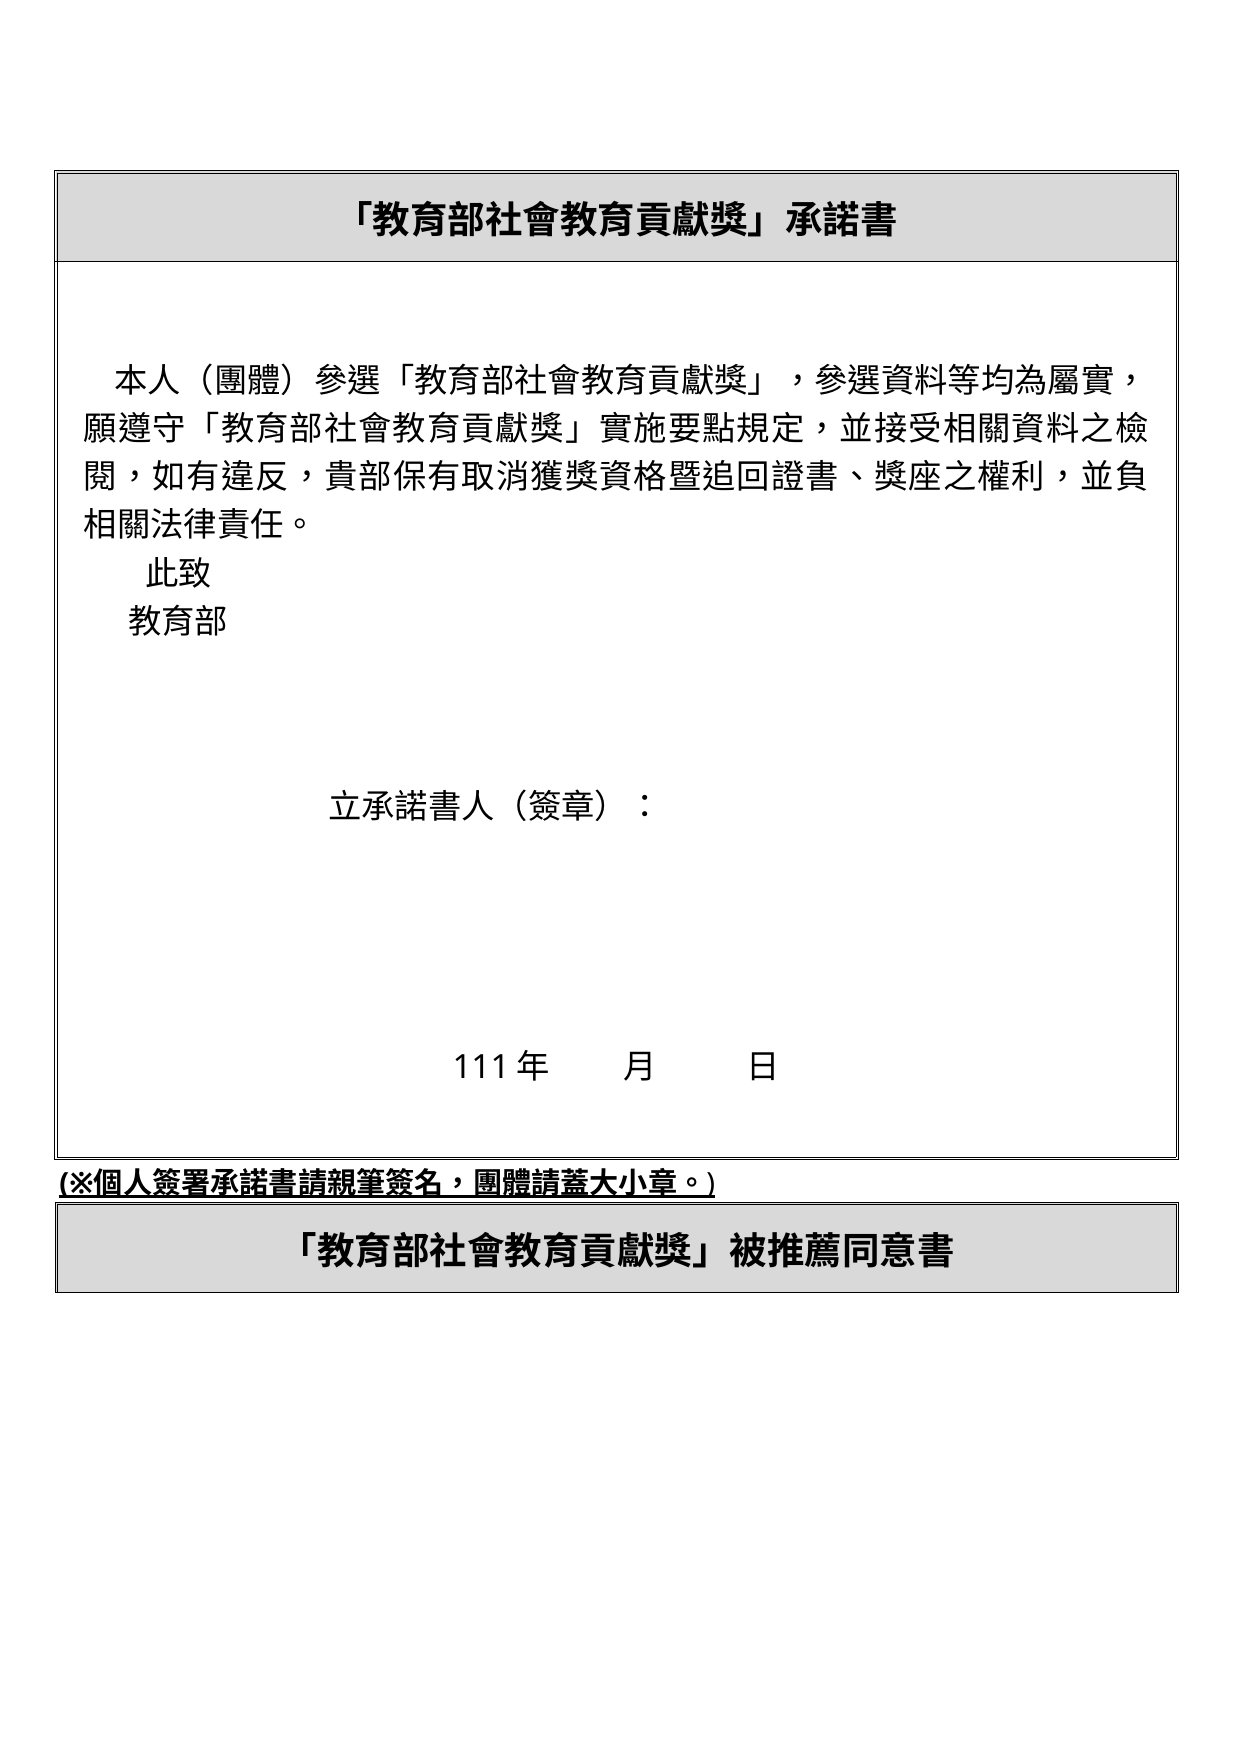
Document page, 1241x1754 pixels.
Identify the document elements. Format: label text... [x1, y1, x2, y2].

table_cell 本人（團體）參選「教育部社會教育貢獻獎」，參選資料等均為屬實，願遵守「教育部社會教育貢獻獎」實施要點規定，並接受相關資料之檢閱，如有違反，貴部保有取消獲獎資格暨追回證書、獎座之權利，並負相關法律責任。 此致 教育部 立承諾書人（簽章）： 111年 月 日 [58, 262, 1176, 1157]
table_header 「教育部社會教育貢獻獎」承諾書 [58, 174, 1176, 261]
table_header 「教育部社會教育貢獻獎」被推薦同意書 [58, 1205, 1176, 1292]
text (※個人簽署承諾書請親筆簽名，團體請蓋大小章。) [59, 1159, 1181, 1202]
